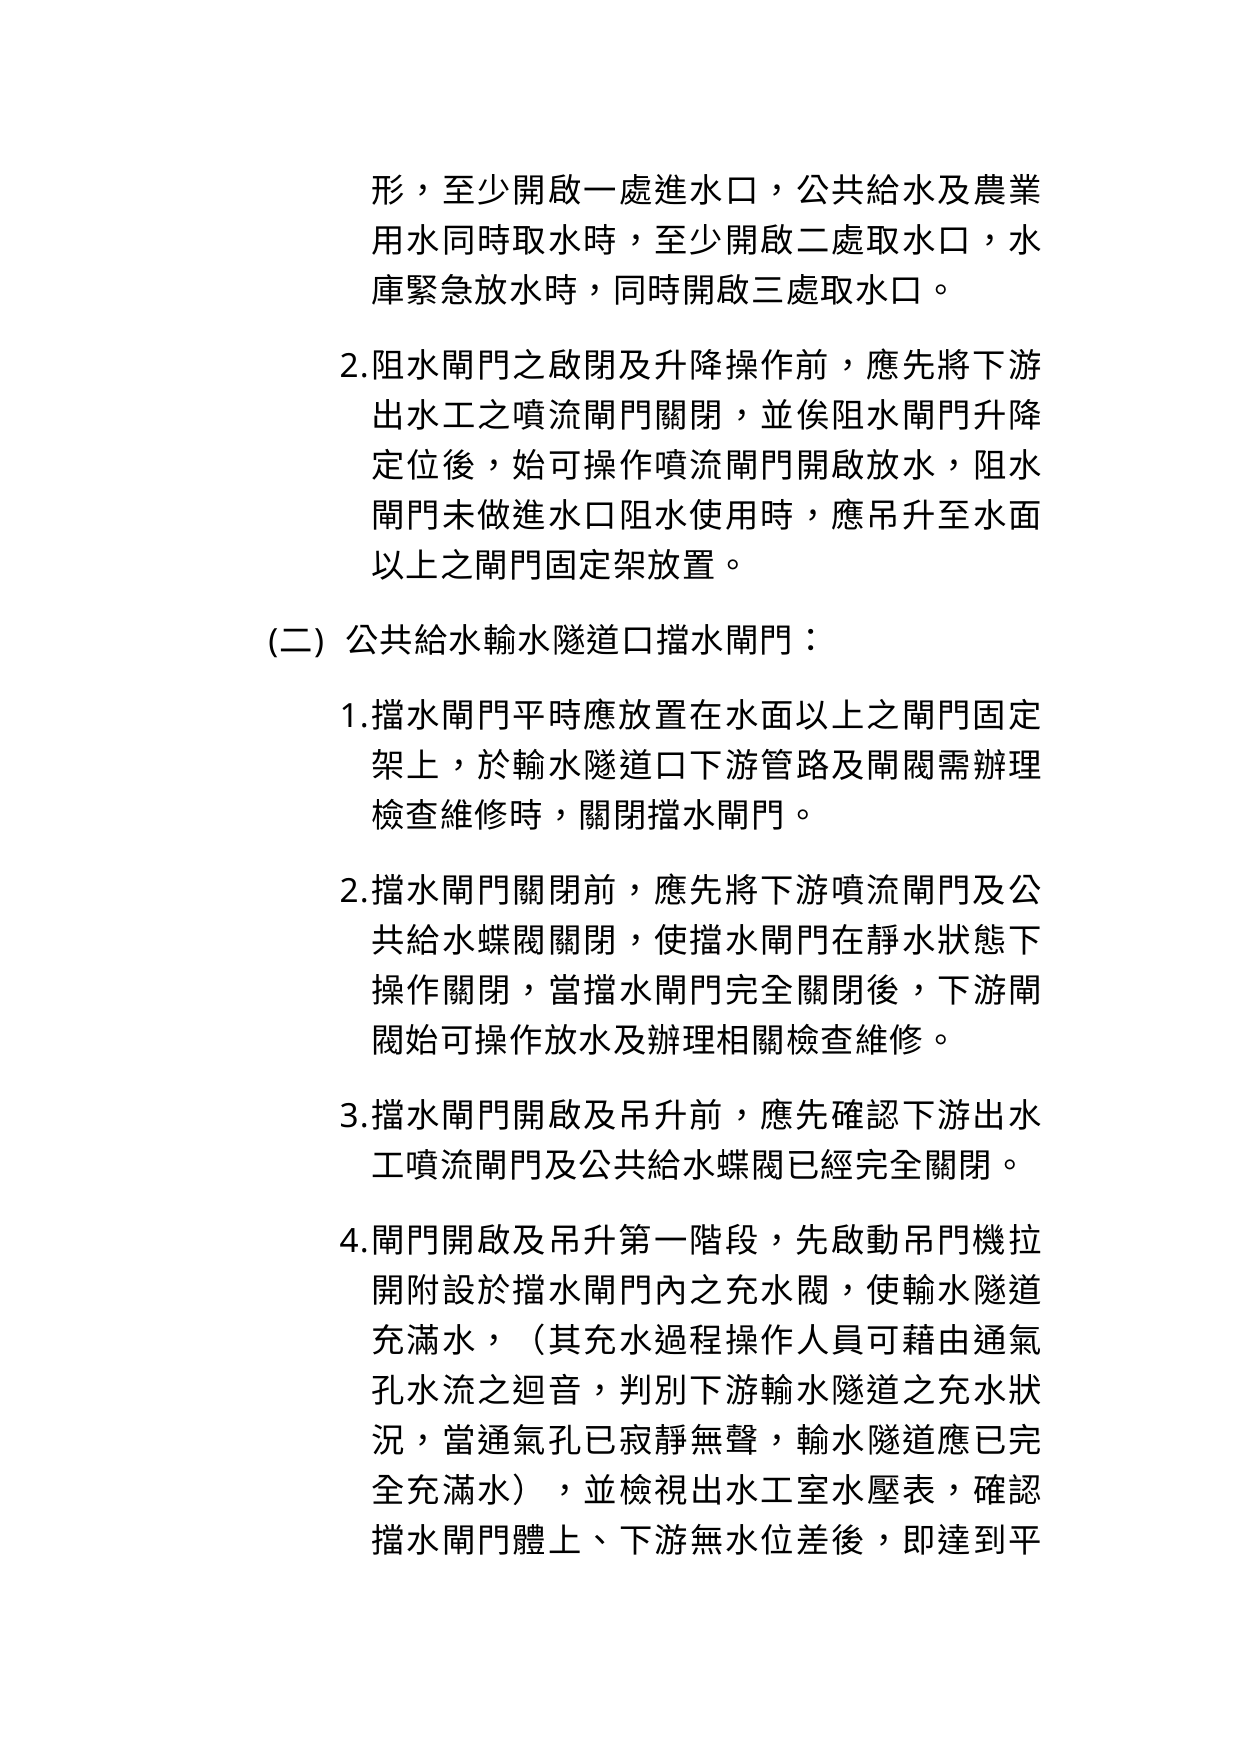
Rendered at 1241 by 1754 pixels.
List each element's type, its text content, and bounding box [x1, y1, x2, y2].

text 2.擋水閘門關閉前，應先將下游噴流閘門及公共給水蝶閥關閉，使擋水閘門在靜水狀態下操作關閉，當擋水閘門完全關閉後，下游閘閥始可操作放水及辦理相關檢查維修。 [339, 863, 1043, 1063]
text 2.阻水閘門之啟閉及升降操作前，應先將下游出水工之噴流閘門關閉，並俟阻水閘門升降定位後，始可操作噴流閘門開啟放水，阻水閘門未做進水口阻水使用時，應吊升至水面以上之閘門固定架放置。 [339, 338, 1043, 588]
list 公共給水輸水隧道口擋水閘門： [268, 613, 1043, 663]
text 1.擋水閘門平時應放置在水面以上之閘門固定架上，於輸水隧道口下游管路及閘閥需辦理檢查維修時，關閉擋水閘門。 [339, 688, 1043, 838]
text 4.閘門開啟及吊升第一階段，先啟動吊門機拉開附設於擋水閘門內之充水閥，使輸水隧道充滿水，（其充水過程操作人員可藉由通氣孔水流之迴音，判別下游輸水隧道之充水狀況，當通氣孔已寂靜無聲，輸水隧道應已完全充滿水），並檢視出水工室水壓表，確認擋水閘門體上、下游無水位差後，即達到平 [339, 1213, 1043, 1563]
text 形，至少開啟一處進水口，公共給水及農業用水同時取水時，至少開啟二處取水口，水庫緊急放水時，同時開啟三處取水口。 [339, 163, 1043, 313]
text 3.擋水閘門開啟及吊升前，應先確認下游出水工噴流閘門及公共給水蝶閥已經完全關閉。 [339, 1088, 1043, 1188]
